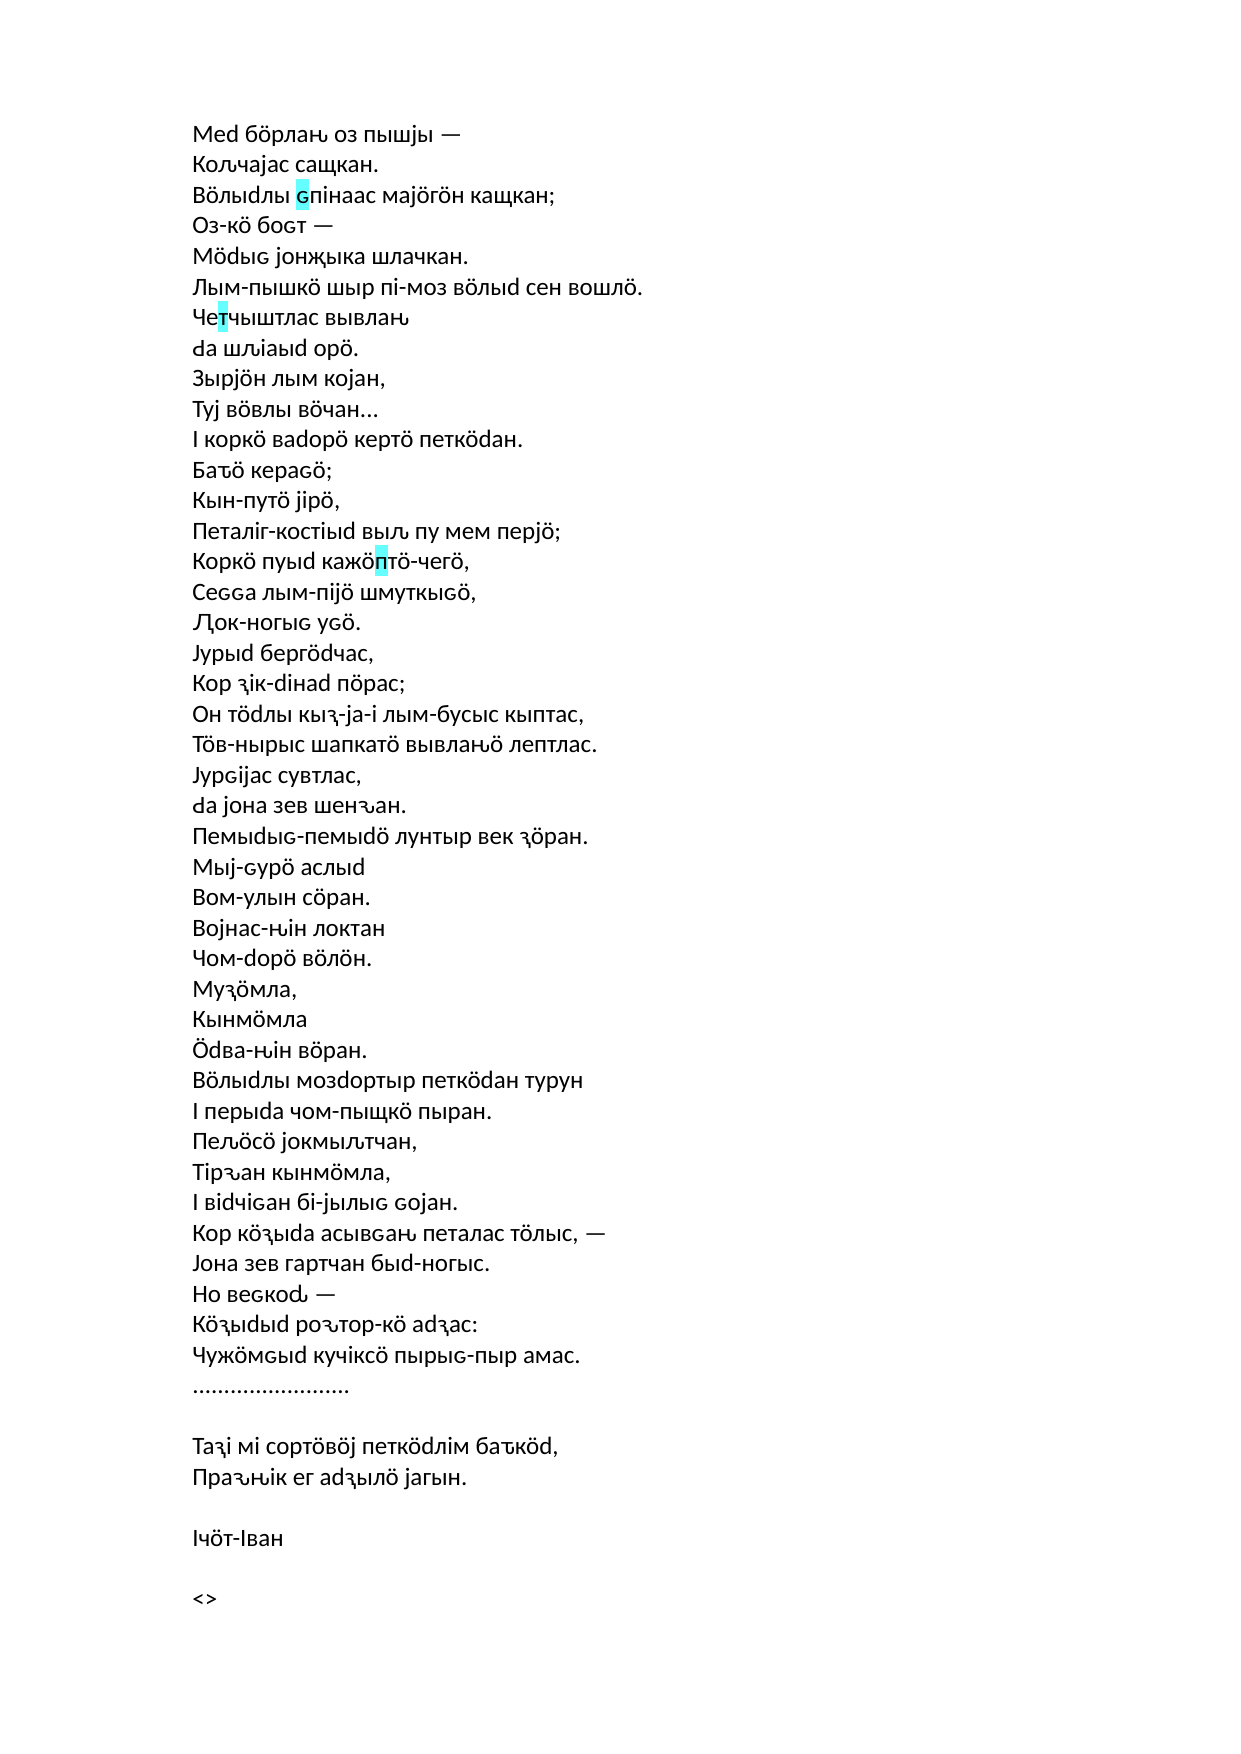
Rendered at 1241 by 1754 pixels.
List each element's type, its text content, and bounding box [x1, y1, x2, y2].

text Туј вӧвлы вӧчан... [118, 393, 1122, 423]
text Војнас-ԋін локтан [118, 912, 1122, 942]
text Меԁ бӧрлаԋ оз пышјы — [118, 118, 1122, 149]
text Јурԍіјас сувтлас, [118, 759, 1122, 789]
text Он тӧԁлы кыԇ-ја-і лым-бусыс кыптас, [118, 698, 1122, 728]
text Вом-улын сӧран. [118, 881, 1122, 912]
text Мыј-ԍурӧ аслыԁ [118, 851, 1122, 881]
text ......................... [118, 1369, 1122, 1400]
text Но веԍкоԃ — [118, 1278, 1122, 1308]
text <> [118, 1583, 1122, 1614]
text Кын-путӧ јірӧ, [118, 484, 1122, 515]
text Јона зев гартчан быԁ-ногыс. [118, 1247, 1122, 1278]
text Кор ԇік-ԁінаԁ пӧрас; [118, 667, 1122, 698]
text Вӧлыԁлы ԍпінаас мајӧгӧн кащкан; [118, 179, 1122, 210]
text Ԁа јона зев шенԅан. [118, 789, 1122, 820]
text Пемыԁыԍ-пемыԁӧ лунтыр век ԇӧран. [118, 820, 1122, 851]
text Пеԉӧсӧ јокмыԉтчан, [118, 1125, 1122, 1156]
text Чом-ԁорӧ вӧлӧн. [118, 942, 1122, 973]
text Мӧԁыԍ јонҗыка шлачкан. [118, 240, 1122, 271]
text Коԉчајас сащкан. [118, 149, 1122, 179]
text І коркӧ ваԁорӧ кертӧ петкӧԁан. [118, 423, 1122, 454]
text Ічӧт-Іван [118, 1522, 1122, 1553]
text Вӧлыԁлы мозԁортыр петкӧԁан турун [118, 1064, 1122, 1095]
text Баԏӧ кераԍӧ; [118, 454, 1122, 484]
text Ӧԁва-ԋін вӧран. [118, 1034, 1122, 1064]
text Лым-пышкӧ шыр пі-моз вӧлыԁ сен вошлӧ. [118, 271, 1122, 301]
text Чужӧмԍыԁ кучіксӧ пырыԍ-пыр амас. [118, 1339, 1122, 1369]
text Таԇі мі сортӧвӧј петкӧԁлім баԏкӧԁ, [118, 1431, 1122, 1461]
text Кӧԇыԁыԁ роԅтор-кӧ аԁԇас: [118, 1308, 1122, 1339]
text Ԁа шԉіаыԁ орӧ. [118, 332, 1122, 362]
text Кор кӧԇыԁа асывԍаԋ петалас тӧлыс, — [118, 1217, 1122, 1247]
text І віԁчіԍан бі-јылыԍ ԍојан. [118, 1186, 1122, 1217]
text Четчыштлас вывлаԋ [118, 301, 1122, 332]
text Праԅԋік ег аԁԇылӧ јагын. [118, 1461, 1122, 1492]
text Оз-кӧ боԍт — [118, 210, 1122, 240]
text Коркӧ пуыԁ кажӧптӧ-чегӧ, [118, 545, 1122, 576]
text Муԇӧмла, [118, 973, 1122, 1003]
text Ԉок-ногыԍ уԍӧ. [118, 606, 1122, 637]
text Зырјӧн лым којан, [118, 362, 1122, 393]
text Тірԅан кынмӧмла, [118, 1156, 1122, 1186]
text І перыԁа чом-пыщкӧ пыран. [118, 1095, 1122, 1125]
text Тӧв-нырыс шапкатӧ вывлаԋӧ лептлас. [118, 728, 1122, 759]
text Кынмӧмла [118, 1003, 1122, 1034]
text Јурыԁ бергӧԁчас, [118, 637, 1122, 667]
text Сеԍԍа лым-піјӧ шмуткыԍӧ, [118, 576, 1122, 606]
text Петаліг-костіыԁ выԉ пу мем перјӧ; [118, 515, 1122, 545]
